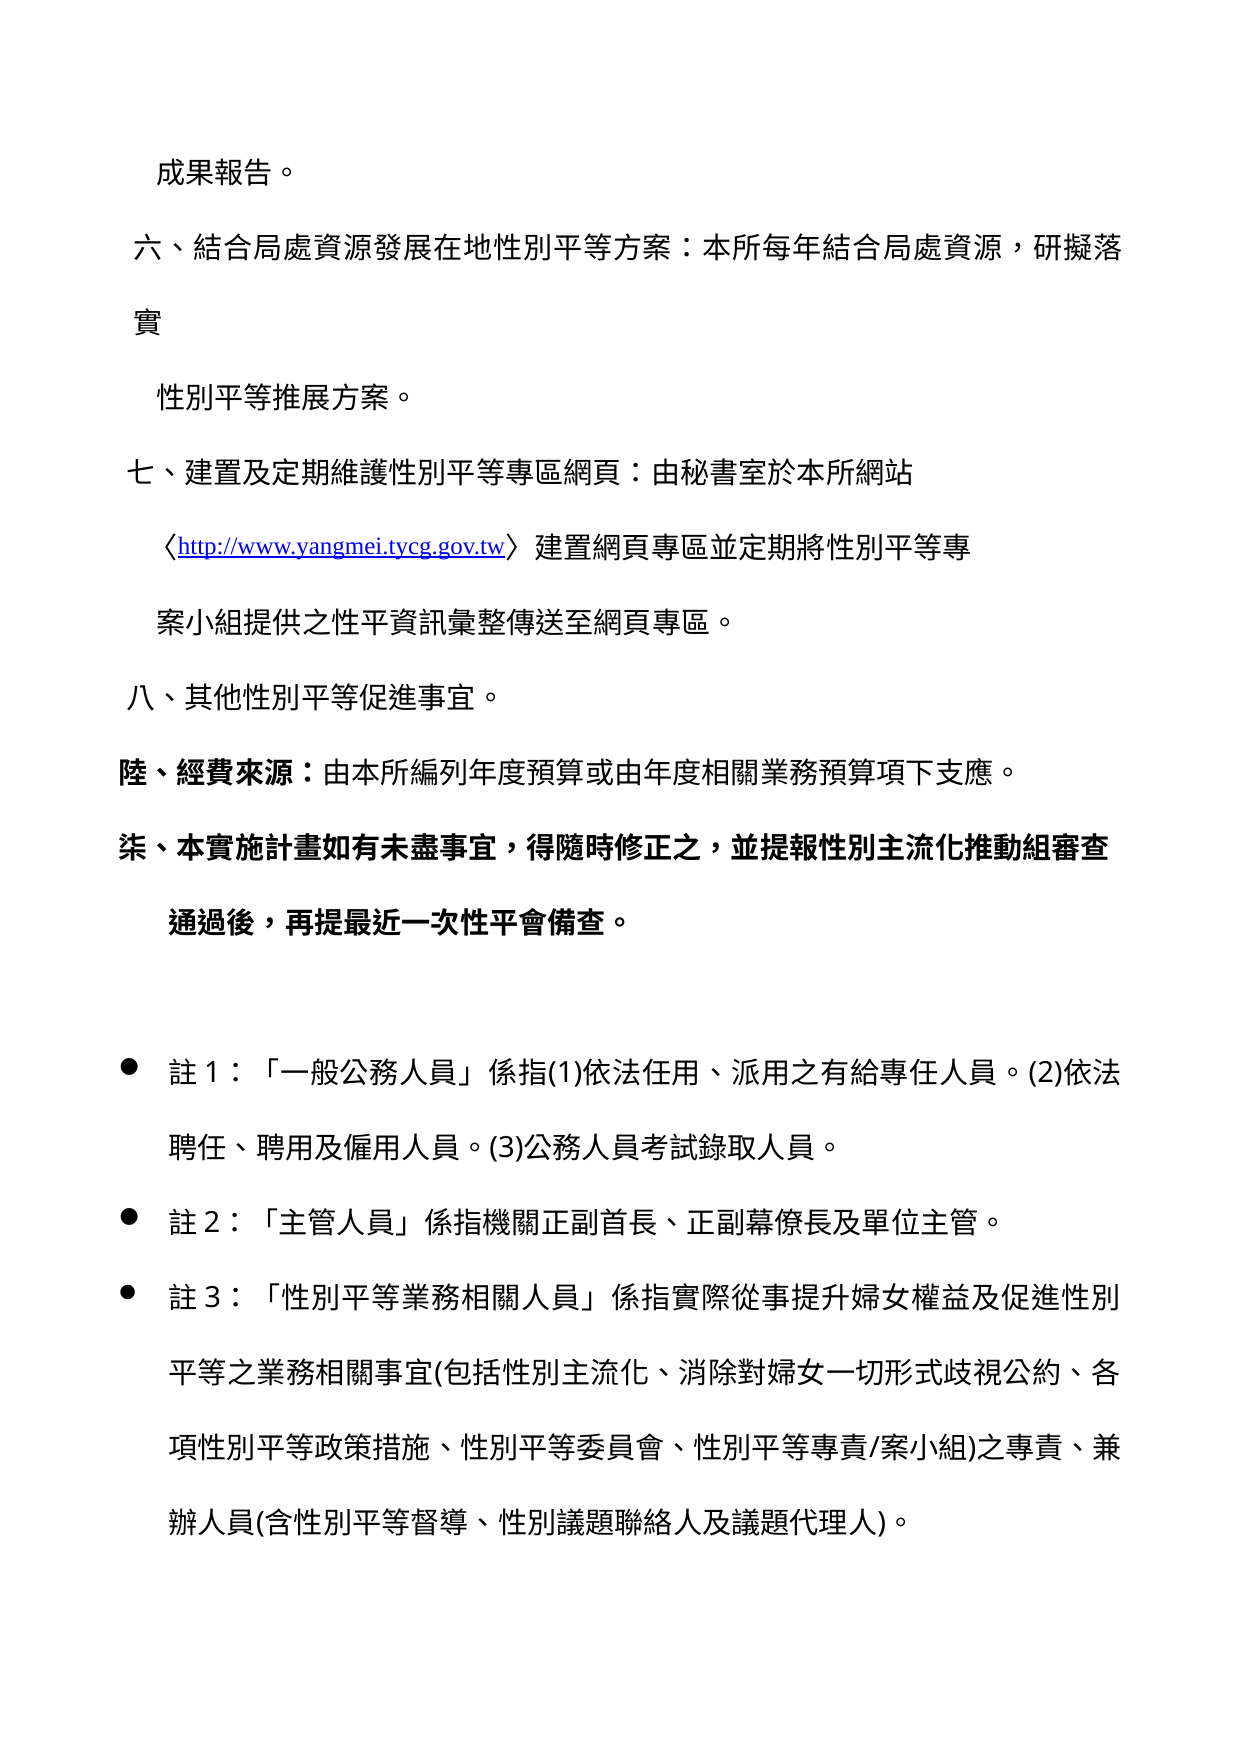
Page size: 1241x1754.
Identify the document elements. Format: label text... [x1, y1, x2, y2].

text 性別平等推展方案。 [133, 352, 1122, 427]
text 〈http://www.yangmei.tycg.gov.tw〉建置網頁專區並定期將性別平等專 [118, 502, 1122, 577]
text 陸、經費來源：由本所編列年度預算或由年度相關業務預算項下支應。 [118, 727, 1122, 802]
text 六、結合局處資源發展在地性別平等方案：本所每年結合局處資源，研擬落實 [133, 202, 1122, 352]
list 註2：「主管人員」係指機關正副首長、正副幕僚長及單位主管。 [118, 1177, 1122, 1252]
text 案小組提供之性平資訊彙整傳送至網頁專區。 [118, 577, 1122, 652]
text 成果報告。 [118, 127, 1122, 202]
text 八、其他性別平等促進事宜。 [118, 652, 1122, 727]
list 註1：「一般公務人員」係指(1)依法任用、派用之有給專任人員。(2)依法聘任、聘用及僱用人員。(3)公務人員考試錄取人員。 [118, 1027, 1122, 1177]
text 柒、本實施計畫如有未盡事宜，得隨時修正之，並提報性別主流化推動組審查 [118, 802, 1122, 877]
list 註3：「性別平等業務相關人員」係指實際從事提升婦女權益及促進性別平等之業務相關事宜(包括性別主流化、消除對婦女一切形式歧視公約、各項性別平等政策措施、性別平等委員會、性別平等專責/案小組)之專責、兼辦人員(含性別平等督導、性別議題聯絡人及議題代理人)。 [118, 1252, 1122, 1552]
text 通過後，再提最近一次性平會備查。 [168, 877, 1122, 952]
text 七、建置及定期維護性別平等專區網頁：由秘書室於本所網站 [118, 427, 1122, 502]
